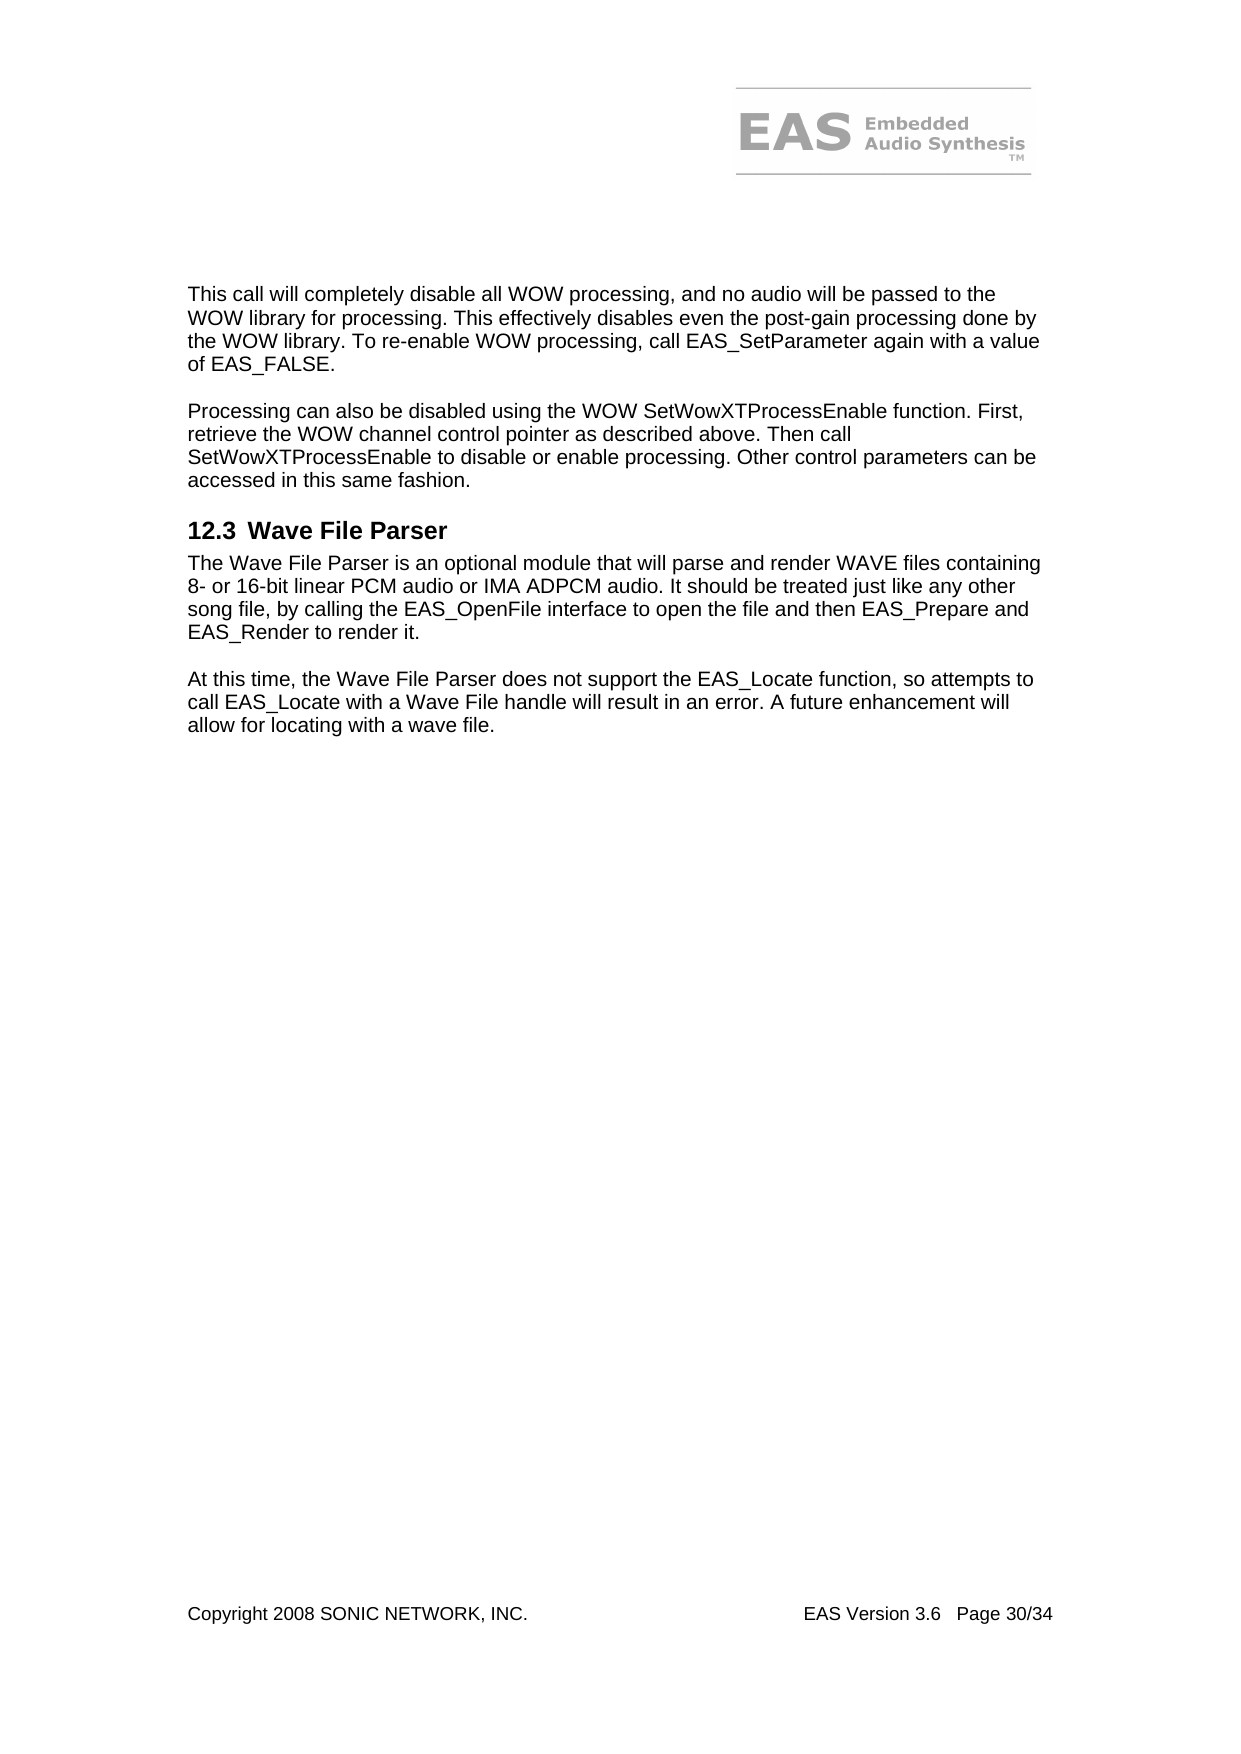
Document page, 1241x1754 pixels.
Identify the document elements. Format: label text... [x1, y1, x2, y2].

subtitle Wave File Parser [187, 517, 1053, 545]
text This call will completely disable all WOW processing, and no audio will be passed to the WOW library for processing. This effectively disables even the post-gain processing done by the WOW library. To re-enable WOW processing, call EAS_SetParameter again with a value of EAS_FALSE. [187, 283, 1053, 376]
text At this time, the Wave File Parser does not support the EAS_Locate function, so attempts to call EAS_Locate with a Wave File handle will result in an error. A future enhancement will allow for locating with a wave file. [187, 667, 1053, 737]
text Processing can also be disabled using the WOW SetWowXTProcessEnable function. First, retrieve the WOW channel control pointer as described above. Then call SetWowXTProcessEnable to disable or enable processing. Other control parameters can be accessed in this same fashion. [187, 399, 1053, 492]
text The Wave File Parser is an optional module that will parse and render WAVE files containing 8- or 16-bit linear PCM audio or IMA ADPCM audio. It should be treated just like any other song file, by calling the EAS_OpenFile interface to open the file and then EAS_Prepare and EAS_Render to render it. [187, 551, 1053, 644]
picture [732, 84, 1037, 181]
